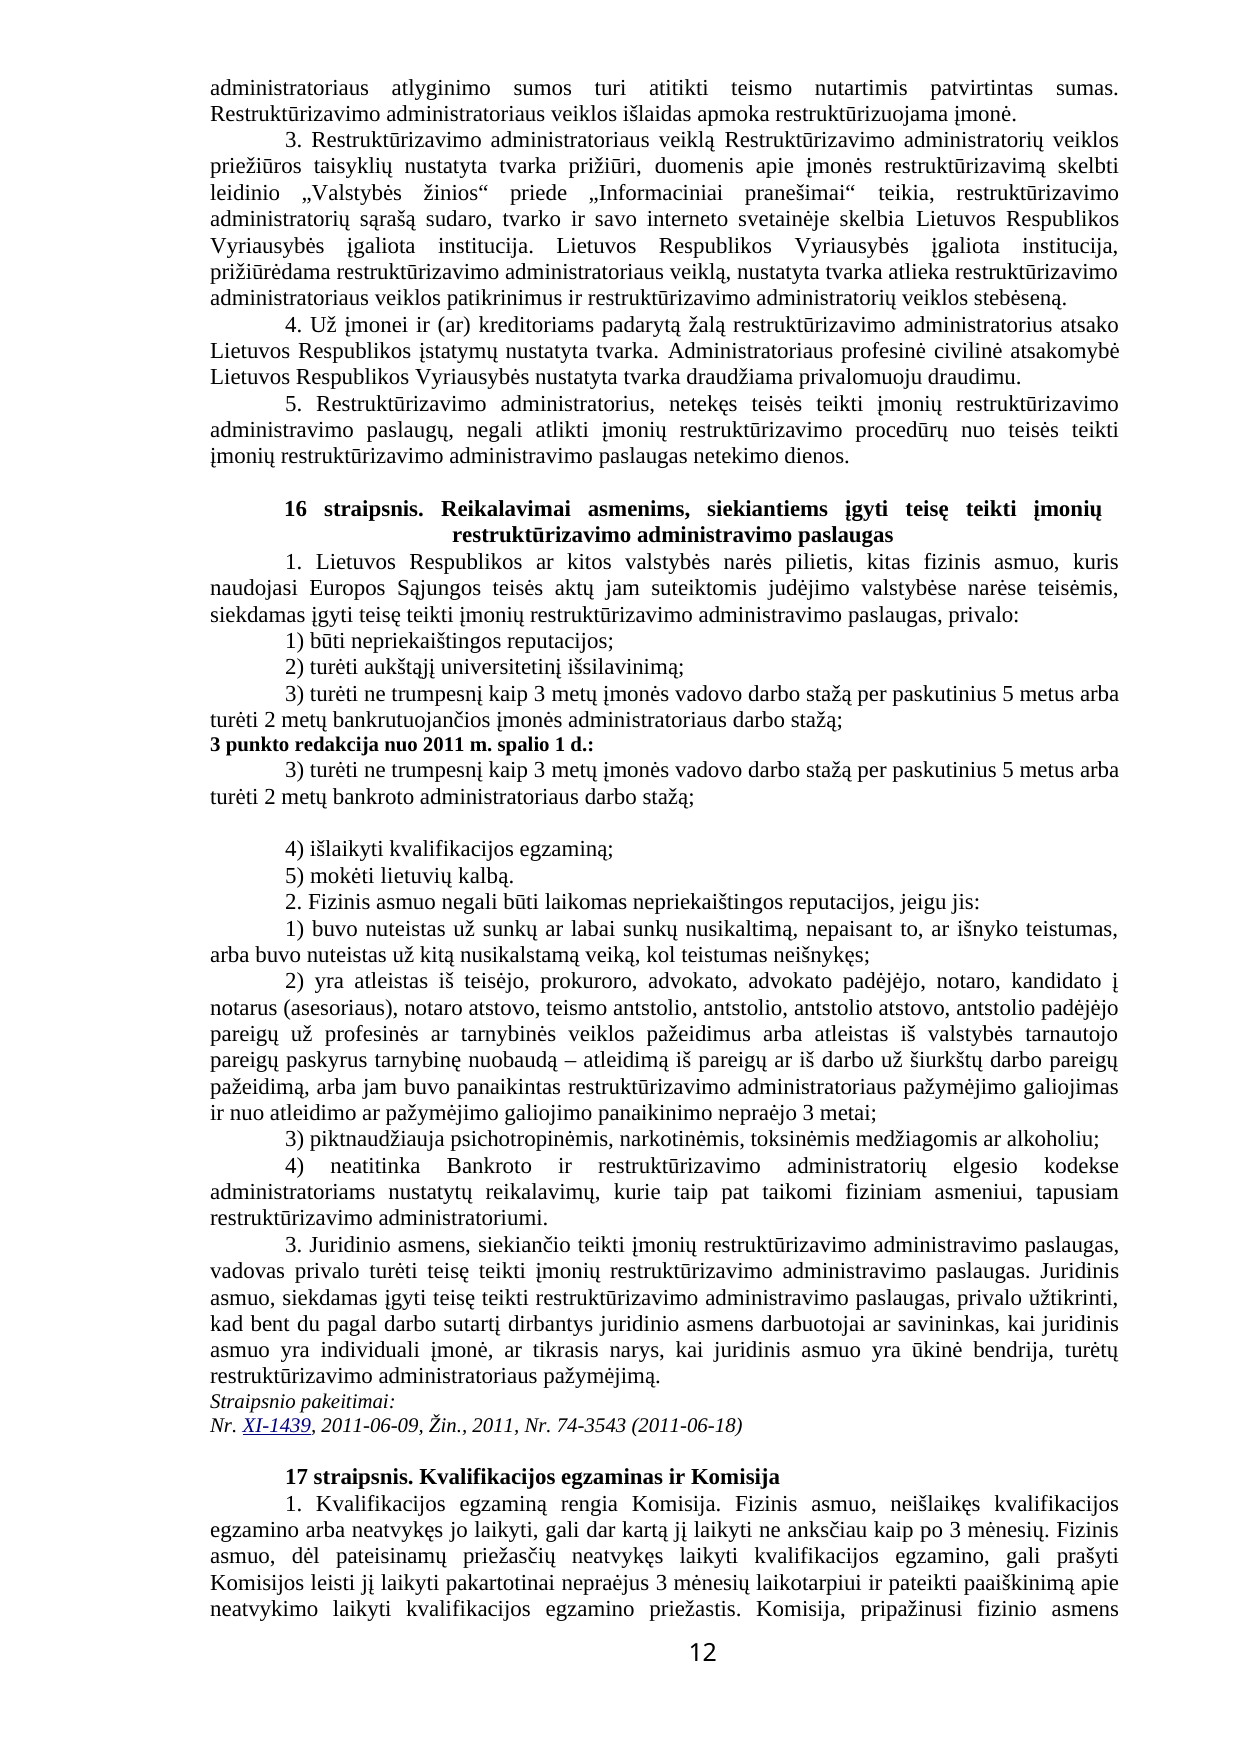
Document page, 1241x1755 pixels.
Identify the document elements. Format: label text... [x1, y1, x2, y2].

text 4) išlaikyti kvalifikacijos egzaminą; [210, 836, 1120, 862]
text 1. Kvalifikacijos egzaminą rengia Komisija. Fizinis asmuo, neišlaikęs kvalifikacijos egzamino arba neatvykęs jo laikyti, gali dar kartą jį laikyti ne anksčiau kaip po 3 mėnesių. Fizinis asmuo, dėl pateisinamų priežasčių neatvykęs laikyti kvalifikacijos egzamino, gali prašyti Komisijos leisti jį laikyti pakartotinai nepraėjus 3 mėnesių laikotarpiui ir pateikti paaiškinimą apie neatvykimo laikyti kvalifikacijos egzamino priežastis. Komisija, pripažinusi fizinio asmens [210, 1490, 1120, 1622]
text 1) būti nepriekaištingos reputacijos; [210, 627, 1120, 653]
text 2) yra atleistas iš teisėjo, prokuroro, advokato, advokato padėjėjo, notaro, kandidato į notarus (asesoriaus), notaro atstovo, teismo antstolio, antstolio, antstolio atstovo, antstolio padėjėjo pareigų už profesinės ar tarnybinės veiklos pažeidimus arba atleistas iš valstybės tarnautojo pareigų paskyrus tarnybinę nuobaudą – atleidimą iš pareigų ar iš darbo už šiurkštų darbo pareigų pažeidimą, arba jam buvo panaikintas restruktūrizavimo administratoriaus pažymėjimo galiojimas ir nuo atleidimo ar pažymėjimo galiojimo panaikinimo nepraėjo 3 metai; [210, 967, 1120, 1125]
text 5. Restruktūrizavimo administratorius, netekęs teisės teikti įmonių restruktūrizavimo administravimo paslaugų, negali atlikti įmonių restruktūrizavimo procedūrų nuo teisės teikti įmonių restruktūrizavimo administravimo paslaugas netekimo dienos. [210, 390, 1120, 469]
text 3. Restruktūrizavimo administratoriaus veiklą Restruktūrizavimo administratorių veiklos priežiūros taisyklių nustatyta tvarka prižiūri, duomenis apie įmonės restruktūrizavimą skelbti leidinio „Valstybės žinios“ priede „Informaciniai pranešimai“ teikia, restruktūrizavimo administratorių sąrašą sudaro, tvarko ir savo interneto svetainėje skelbia Lietuvos Respublikos Vyriausybės įgaliota institucija. Lietuvos Respublikos Vyriausybės įgaliota institucija, prižiūrėdama restruktūrizavimo administratoriaus veiklą, nustatyta tvarka atlieka restruktūrizavimo administratoriaus veiklos patikrinimus ir restruktūrizavimo administratorių veiklos stebėseną. [210, 126, 1119, 311]
text 4) neatitinka Bankroto ir restruktūrizavimo administratorių elgesio kodekse administratoriams nustatytų reikalavimų, kurie taip pat taikomi fiziniam asmeniui, tapusiam restruktūrizavimo administratoriumi. [210, 1152, 1120, 1231]
text 1) buvo nuteistas už sunkų ar labai sunkų nusikaltimą, nepaisant to, ar išnyko teistumas, arba buvo nuteistas už kitą nusikalstamą veiką, kol teistumas neišnykęs; [210, 914, 1120, 967]
text 3) piktnaudžiauja psichotropinėmis, narkotinėmis, toksinėmis medžiagomis ar alkoholiu; [210, 1125, 1120, 1152]
text Straipsnio pakeitimai: [210, 1389, 1120, 1413]
text 1. Lietuvos Respublikos ar kitos valstybės narės pilietis, kitas fizinis asmuo, kuris naudojasi Europos Sąjungos teisės aktų jam suteiktomis judėjimo valstybėse narėse teisėmis, siekdamas įgyti teisę teikti įmonių restruktūrizavimo administravimo paslaugas, privalo: [210, 548, 1120, 627]
text 3. Juridinio asmens, siekiančio teikti įmonių restruktūrizavimo administravimo paslaugas, vadovas privalo turėti teisę teikti įmonių restruktūrizavimo administravimo paslaugas. Juridinis asmuo, siekdamas įgyti teisę teikti restruktūrizavimo administravimo paslaugas, privalo užtikrinti, kad bent du pagal darbo sutartį dirbantys juridinio asmens darbuotojai ar savininkas, kai juridinis asmuo yra individuali įmonė, ar tikrasis narys, kai juridinis asmuo yra ūkinė bendrija, turėtų restruktūrizavimo administratoriaus pažymėjimą. [210, 1231, 1120, 1389]
text 3) turėti ne trumpesnį kaip 3 metų įmonės vadovo darbo stažą per paskutinius 5 metus arba turėti 2 metų bankroto administratoriaus darbo stažą; [210, 756, 1120, 809]
text 2) turėti aukštąjį universitetinį išsilavinimą; [210, 653, 1120, 680]
text administratoriaus atlyginimo sumos turi atitikti teismo nutartimis patvirtintas sumas. Restruktūrizavimo administratoriaus veiklos išlaidas apmoka restruktūrizuojama įmonė. [210, 73, 1120, 126]
text 4. Už įmonei ir (ar) kreditoriams padarytą žalą restruktūrizavimo administratorius atsako Lietuvos Respublikos įstatymų nustatyta tvarka. Administratoriaus profesinė civilinė atsakomybė Lietuvos Respublikos Vyriausybės nustatyta tvarka draudžiama privalomuoju draudimu. [210, 311, 1120, 390]
text 17 straipsnis. Kvalifikacijos egzaminas ir Komisija [210, 1463, 1120, 1490]
text Nr. XI-1439, 2011-06-09, Žin., 2011, Nr. 74-3543 (2011-06-18) [210, 1413, 1120, 1437]
text 2. Fizinis asmuo negali būti laikomas nepriekaištingos reputacijos, jeigu jis: [210, 888, 1120, 914]
text 3 punkto redakcija nuo 2011 m. spalio 1 d.: [210, 732, 1120, 756]
text 16 straipsnis. Reikalavimai asmenims, siekiantiems įgyti teisę teikti įmonių restruktūrizavimo administravimo paslaugas [284, 495, 1120, 548]
text 5) mokėti lietuvių kalbą. [210, 862, 1120, 888]
text 3) turėti ne trumpesnį kaip 3 metų įmonės vadovo darbo stažą per paskutinius 5 metus arba turėti 2 metų bankrutuojančios įmonės administratoriaus darbo stažą; [210, 680, 1120, 732]
